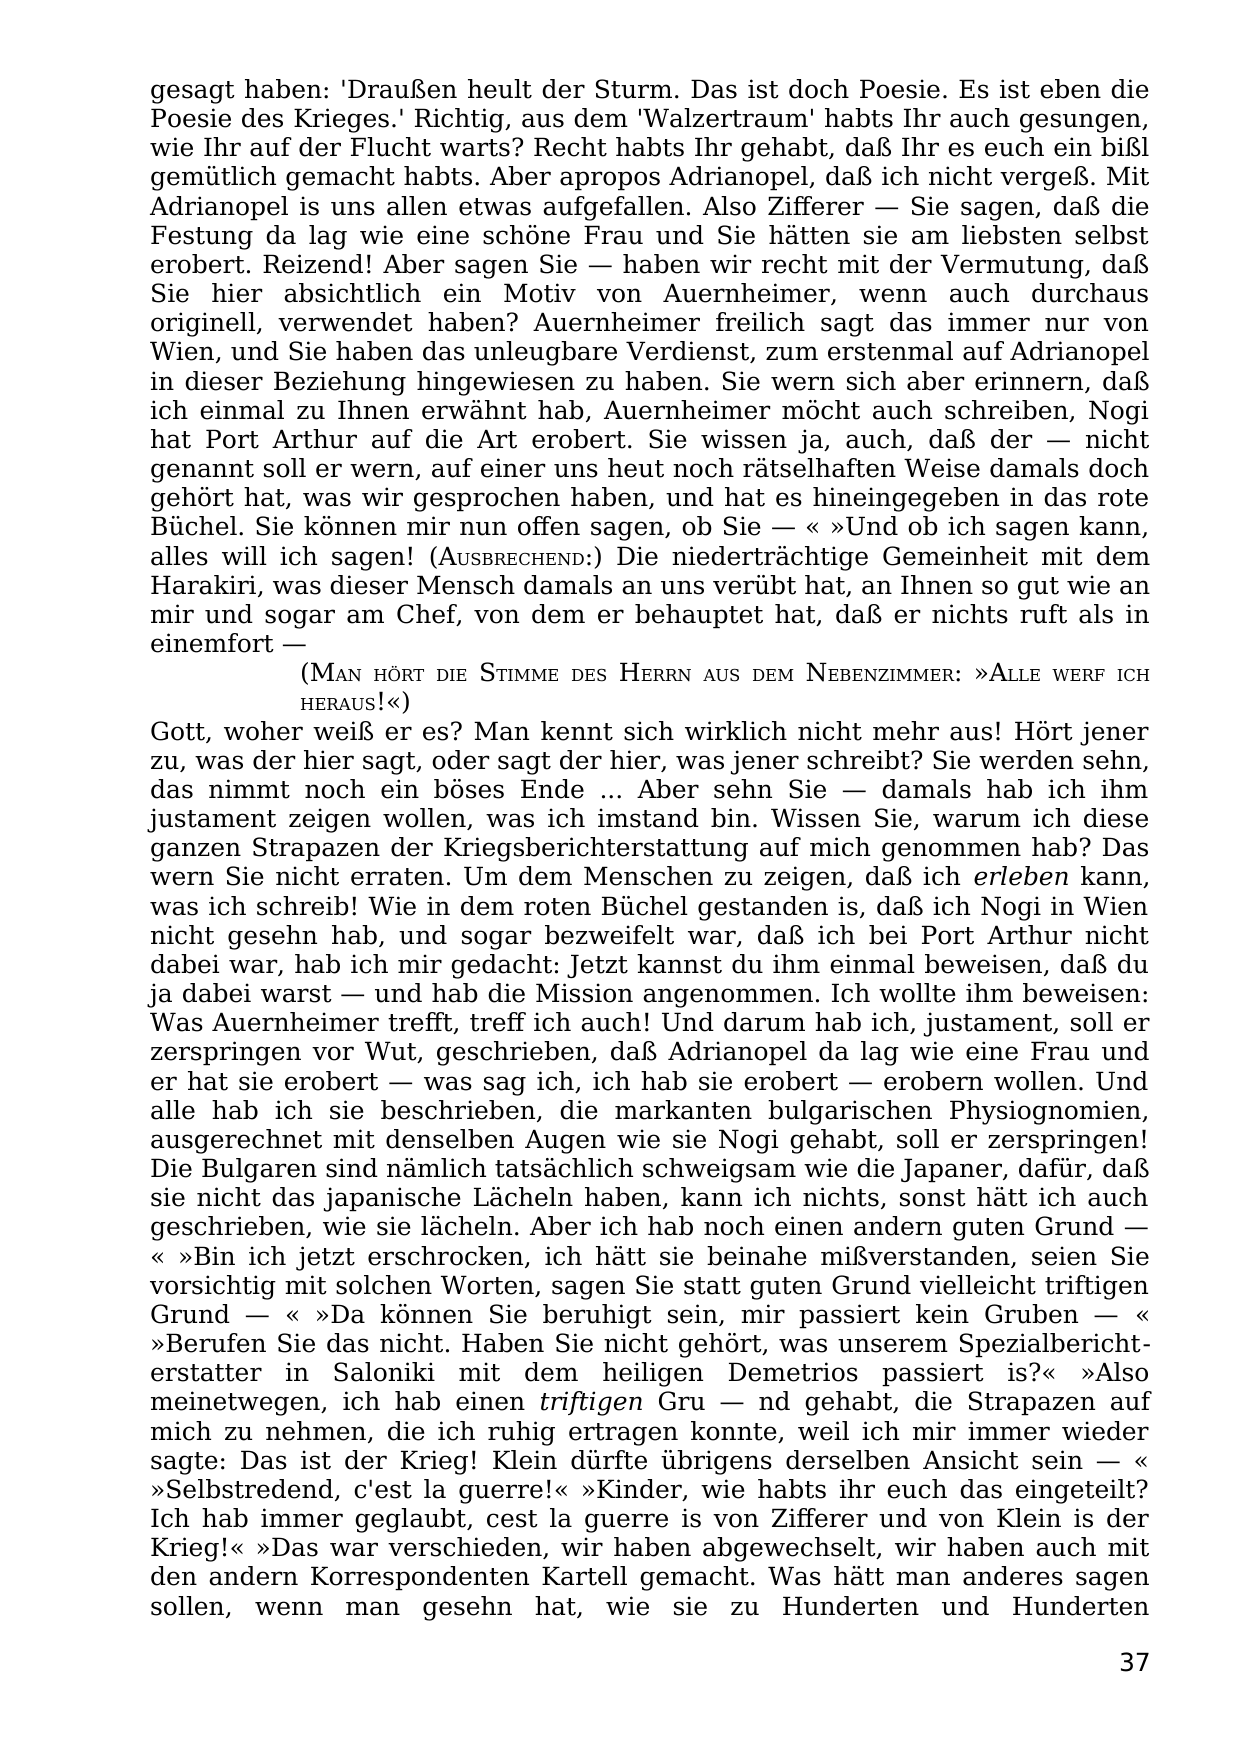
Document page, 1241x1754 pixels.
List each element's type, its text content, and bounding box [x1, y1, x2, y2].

text Gott, woher weiß er es? Man kennt sich wirklich nicht mehr aus! Hört jener zu, was der hier sagt, oder sagt der hier, was jener schreibt? Sie werden sehn, das nimmt noch ein böses Ende ... Aber sehn Sie — damals hab ich ihm justament zeigen wollen, was ich imstand bin. Wissen Sie, warum ich diese ganzen Strapazen der Kriegsberichterstattung auf mich genommen hab? Das wern Sie nicht erraten. Um dem Menschen zu zeigen, daß ich erleben kann, was ich schreib! Wie in dem roten Büchel gestanden is, daß ich Nogi in Wien nicht gesehn hab, und sogar bezweifelt war, daß ich bei Port Arthur nicht dabei war, hab ich mir gedacht: Jetzt kannst du ihm einmal beweisen, daß du ja dabei warst — und hab die Mission angenommen. Ich wollte ihm beweisen: Was Auernheimer trefft, treff ich auch! Und darum hab ich, justament, soll er zerspringen vor Wut, geschrieben, daß Adrianopel da lag wie eine Frau und er hat sie erobert — was sag ich, ich hab sie erobert — erobern wollen. Und alle hab ich sie beschrieben, die markanten bulgarischen Physiognomien, ausgerechnet mit denselben Augen wie sie Nogi gehabt, soll er zerspringen! Die Bulgaren sind nämlich tatsächlich schweigsam wie die Japaner, dafür, daß sie nicht das japanische Lächeln haben, kann ich nichts, sonst hätt ich auch geschrieben, wie sie lächeln. Aber ich hab noch einen andern guten Grund — « »Bin ich jetzt erschrocken, ich hätt sie beinahe mißverstanden, seien Sie vorsichtig mit solchen Worten, sagen Sie statt guten Grund vielleicht triftigen Grund — « »Da können Sie beruhigt sein, mir passiert kein Gruben — « »Berufen Sie das nicht. Haben Sie nicht gehört, was unserem Spezialbericht­erstatter in Saloniki mit dem heiligen Demetrios passiert is?« »Also meinetwegen, ich hab einen triftigen Gru — nd gehabt, die Strapazen auf mich zu nehmen, die ich ruhig ertragen konnte, weil ich mir immer wieder sagte: Das ist der Krieg! Klein dürfte übrigens derselben Ansicht sein — « »Selbstredend, c'est la guerre!« »Kinder, wie habts ihr euch das eingeteilt? Ich hab immer geglaubt, cest la guerre is von Zifferer und von Klein is der Krieg!« »Das war verschieden, wir haben abgewechselt, wir haben auch mit den andern Korrespondenten Kartell gemacht. Was hätt man anderes sagen sollen, wenn man gesehn hat, wie sie zu Hunderten und Hunderten [150, 717, 1151, 1621]
text (Man hört die Stimme des Herrn aus dem Nebenzimmer: »Alle werf ich heraus!«) [300, 658, 1151, 717]
text gesagt haben: 'Draußen heult der Sturm. Das ist doch Poesie. Es ist eben die Poesie des Krieges.' Richtig, aus dem 'Walzertraum' habts Ihr auch gesungen, wie Ihr auf der Flucht warts? Recht habts Ihr gehabt, daß Ihr es euch ein bißl gemütlich gemacht habts. Aber apropos Adrianopel, daß ich nicht vergeß. Mit Adrianopel is uns allen etwas aufgefallen. Also Zifferer — Sie sagen, daß die Festung da lag wie eine schöne Frau und Sie hätten sie am liebsten selbst erobert. Reizend! Aber sagen Sie — haben wir recht mit der Vermutung, daß Sie hier absichtlich ein Motiv von Auernheimer, wenn auch durchaus originell, verwendet haben? Auernheimer freilich sagt das immer nur von Wien, und Sie haben das unleugbare Verdienst, zum erstenmal auf Adrianopel in dieser Beziehung hingewiesen zu haben. Sie wern sich aber erinnern, daß ich einmal zu Ihnen erwähnt hab, Auernheimer möcht auch schreiben, Nogi hat Port Arthur auf die Art erobert. Sie wissen ja, auch, daß der — nicht genannt soll er wern, auf einer uns heut noch rätselhaften Weise damals doch gehört hat, was wir gesprochen haben, und hat es hineingegeben in das rote Büchel. Sie können mir nun offen sagen, ob Sie — « »Und ob ich sagen kann, alles will ich sagen! (Ausbrechend:) Die niederträchtige Gemeinheit mit dem Harakiri, was dieser Mensch damals an uns verübt hat, an Ihnen so gut wie an mir und sogar am Chef, von dem er behauptet hat, daß er nichts ruft als in einemfort — [150, 75, 1151, 658]
